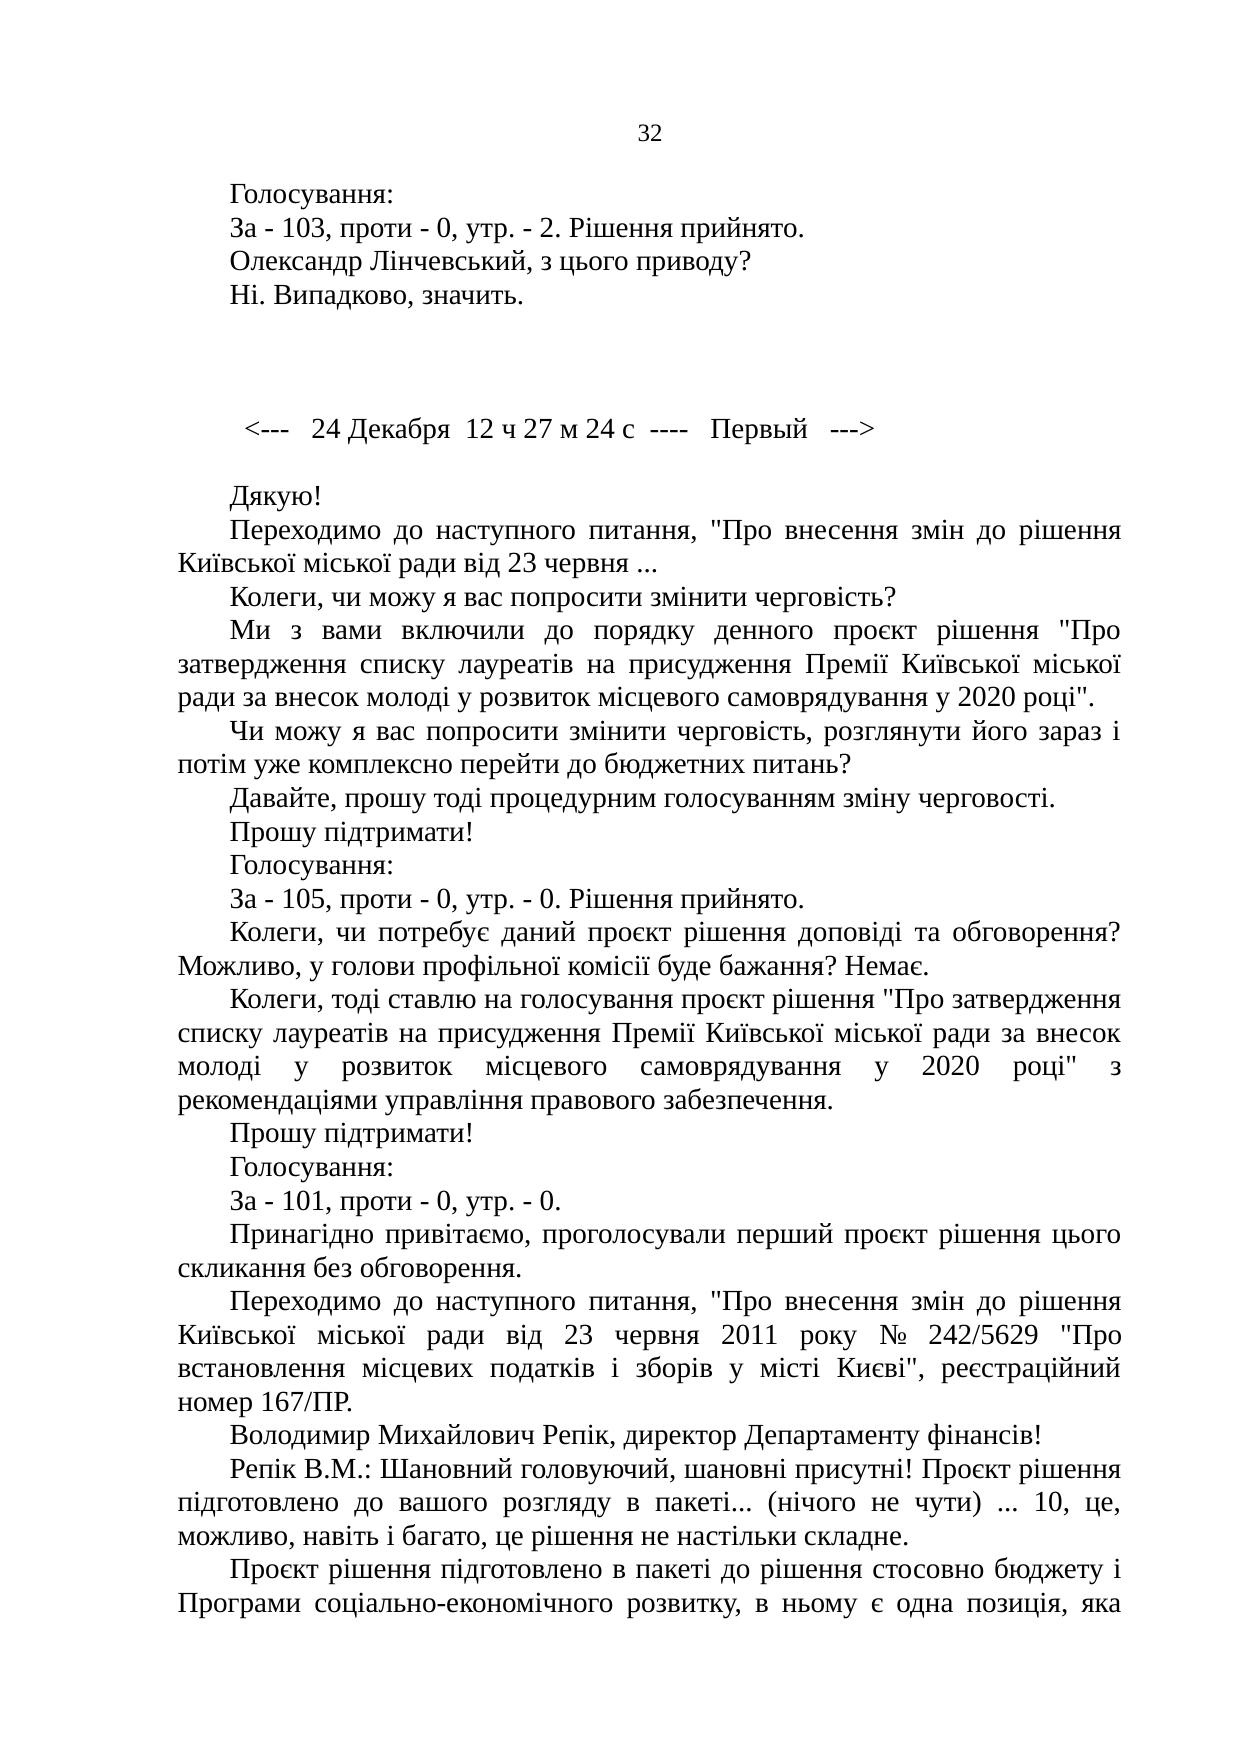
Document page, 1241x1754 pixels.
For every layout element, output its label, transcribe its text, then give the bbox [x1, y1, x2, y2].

text Голосування: [177, 847, 1122, 881]
text Колеги, чи можу я вас попросити змінити черговість? [177, 579, 1122, 612]
text Ні. Випадково, значить. [177, 277, 1122, 311]
text Давайте, прошу тоді процедурним голосуванням зміну черговості. [177, 780, 1122, 814]
text Переходимо до наступного питання, "Про внесення змін до рішення Київської міської ради від 23 червня 2011 року № 242/5629 "Про встановлення місцевих податків і зборів у місті Києві", реєстраційний номер 167/ПР. [177, 1283, 1122, 1417]
text Колеги, тоді ставлю на голосування проєкт рішення "Про затвердження списку лауреатів на присудження Премії Київської міської ради за внесок молоді у розвиток місцевого самоврядування у 2020 році" з рекомендаціями управління правового забезпечення. [177, 981, 1122, 1116]
text За - 105, проти - 0, утр. - 0. Рішення прийнято. [177, 881, 1122, 914]
text Ми з вами включили до порядку денного проєкт рішення "Про затвердження списку лауреатів на присудження Премії Київської міської ради за внесок молоді у розвиток місцевого самоврядування у 2020 році". [177, 612, 1122, 713]
text Прошу підтримати! [177, 814, 1122, 847]
text Принагідно привітаємо, проголосували перший проєкт рішення цього скликання без обговорення. [177, 1216, 1122, 1283]
text За - 103, проти - 0, утр. - 2. Рішення прийнято. [177, 210, 1122, 243]
text Проєкт рішення підготовлено в пакеті до рішення стосовно бюджету і Програми соціально-економічного розвитку, в ньому є одна позиція, яка [177, 1552, 1122, 1619]
text Репік В.М.: Шановний головуючий, шановні присутні! Проєкт рішення підготовлено до вашого розгляду в пакеті... (нічого не чути) ... 10, це, можливо, навіть і багато, це рішення не настільки складне. [177, 1451, 1122, 1552]
text <--- 24 Декабря 12 ч 27 м 24 с ---- Первый ---> [177, 411, 1122, 445]
text Голосування: [177, 176, 1122, 210]
text Володимир Михайлович Репік, директор Департаменту фінансів! [177, 1417, 1122, 1451]
text Колеги, чи потребує даний проєкт рішення доповіді та обговорення? Можливо, у голови профільної комісії буде бажання? Немає. [177, 914, 1122, 981]
text За - 101, проти - 0, утр. - 0. [177, 1183, 1122, 1216]
text Прошу підтримати! [177, 1116, 1122, 1149]
text Переходимо до наступного питання, "Про внесення змін до рішення Київської міської ради від 23 червня ... [177, 512, 1122, 579]
text Олександр Лінчевський, з цього приводу? [177, 243, 1122, 277]
text Голосування: [177, 1149, 1122, 1183]
text Дякую! [177, 478, 1122, 512]
text Чи можу я вас попросити змінити черговість, розглянути його зараз і потім уже комплексно перейти до бюджетних питань? [177, 713, 1122, 780]
